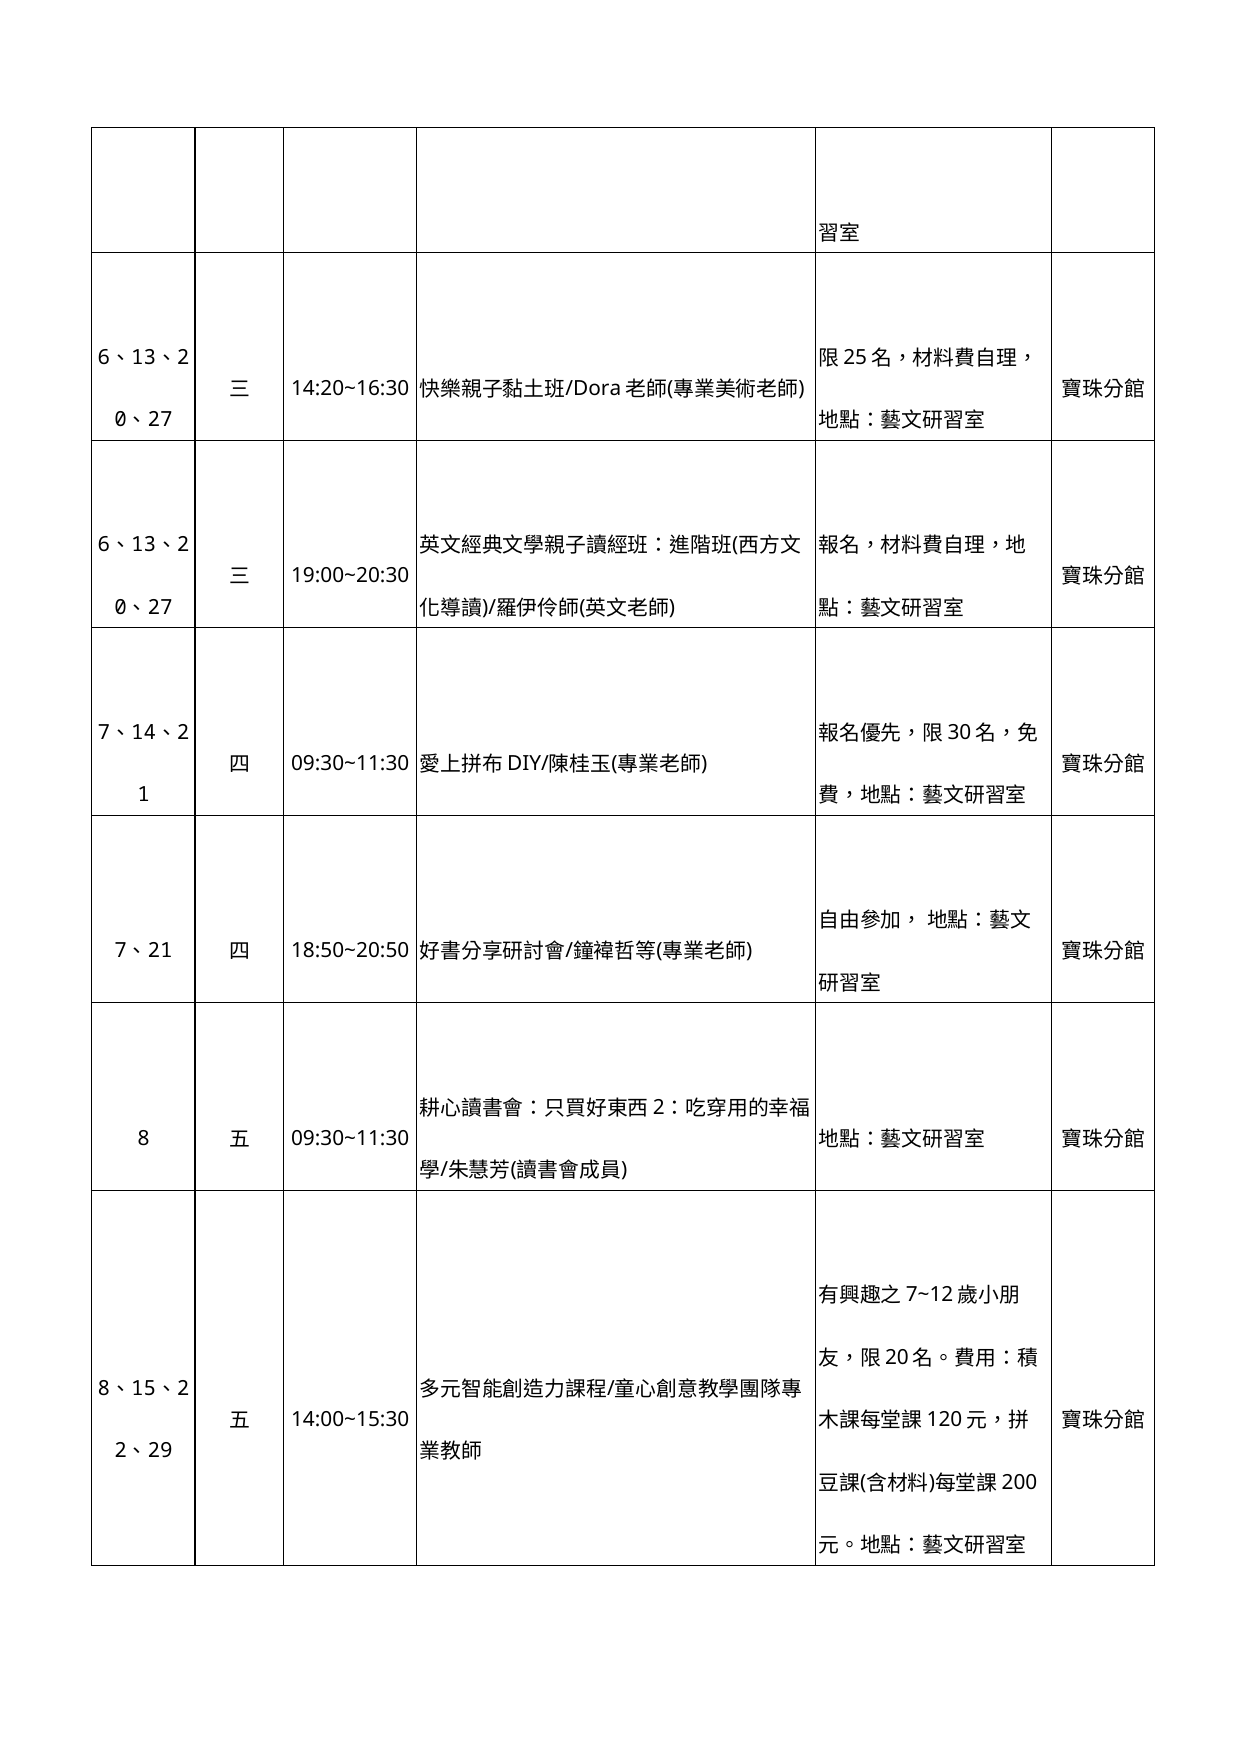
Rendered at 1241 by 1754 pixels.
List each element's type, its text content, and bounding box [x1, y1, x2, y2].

table_cell 寶珠分館 [1052, 816, 1154, 1002]
table_cell 寶珠分館 [1052, 628, 1154, 814]
table_cell 三 [196, 253, 283, 439]
table_cell 限25名，材料費自理，地點：藝文研習室 [816, 253, 1051, 439]
table_cell 7、14、21 [92, 628, 194, 814]
table_cell [284, 128, 416, 252]
table_cell 四 [196, 628, 283, 814]
table_cell 寶珠分館 [1052, 1003, 1154, 1189]
table_cell 寶珠分館 [1052, 253, 1154, 439]
table_cell 報名優先，限30名，免費，地點：藝文研習室 [816, 628, 1051, 814]
table_cell 地點：藝文研習室 [816, 1003, 1051, 1189]
table_cell 耕心讀書會：只買好東西2：吃穿用的幸福學/朱慧芳(讀書會成員) [417, 1003, 815, 1189]
table_cell 愛上拼布DIY/陳桂玉(專業老師) [417, 628, 815, 814]
table_cell [1052, 128, 1154, 252]
table_cell 四 [196, 816, 283, 1002]
table_cell 寶珠分館 [1052, 1191, 1154, 1564]
table_cell 五 [196, 1003, 283, 1189]
table_cell [417, 128, 815, 252]
table_cell 8 [92, 1003, 194, 1189]
table_cell 多元智能創造力課程/童心創意教學團隊專業教師 [417, 1191, 815, 1564]
table_cell 有興趣之7~12歲小朋友，限20名。費用：積木課每堂課120元，拼豆課(含材料)每堂課200元。地點：藝文研習室 [816, 1191, 1051, 1564]
table_cell 8、15、22、29 [92, 1191, 194, 1564]
table_cell 09:30~11:30 [284, 628, 416, 814]
table_cell 報名，材料費自理，地點：藝文研習室 [816, 441, 1051, 627]
table_cell 14:20~16:30 [284, 253, 416, 439]
table_cell [196, 128, 283, 252]
table_cell 19:00~20:30 [284, 441, 416, 627]
table_cell 五 [196, 1191, 283, 1564]
table_cell 自由參加， 地點：藝文研習室 [816, 816, 1051, 1002]
table_cell 快樂親子黏土班/Dora老師(專業美術老師) [417, 253, 815, 439]
table_cell 英文經典文學親子讀經班：進階班(西方文化導讀)/羅伊伶師(英文老師) [417, 441, 815, 627]
table_cell [92, 128, 194, 252]
table_cell 6、13、20、27 [92, 253, 194, 439]
table_cell 好書分享研討會/鐘褘哲等(專業老師) [417, 816, 815, 1002]
table_cell 6、13、20、27 [92, 441, 194, 627]
table_cell 三 [196, 441, 283, 627]
table_cell 09:30~11:30 [284, 1003, 416, 1189]
table_cell 14:00~15:30 [284, 1191, 416, 1564]
table_cell 18:50~20:50 [284, 816, 416, 1002]
table_cell 寶珠分館 [1052, 441, 1154, 627]
table_cell 習室 [816, 128, 1051, 252]
table_cell 7、21 [92, 816, 194, 1002]
